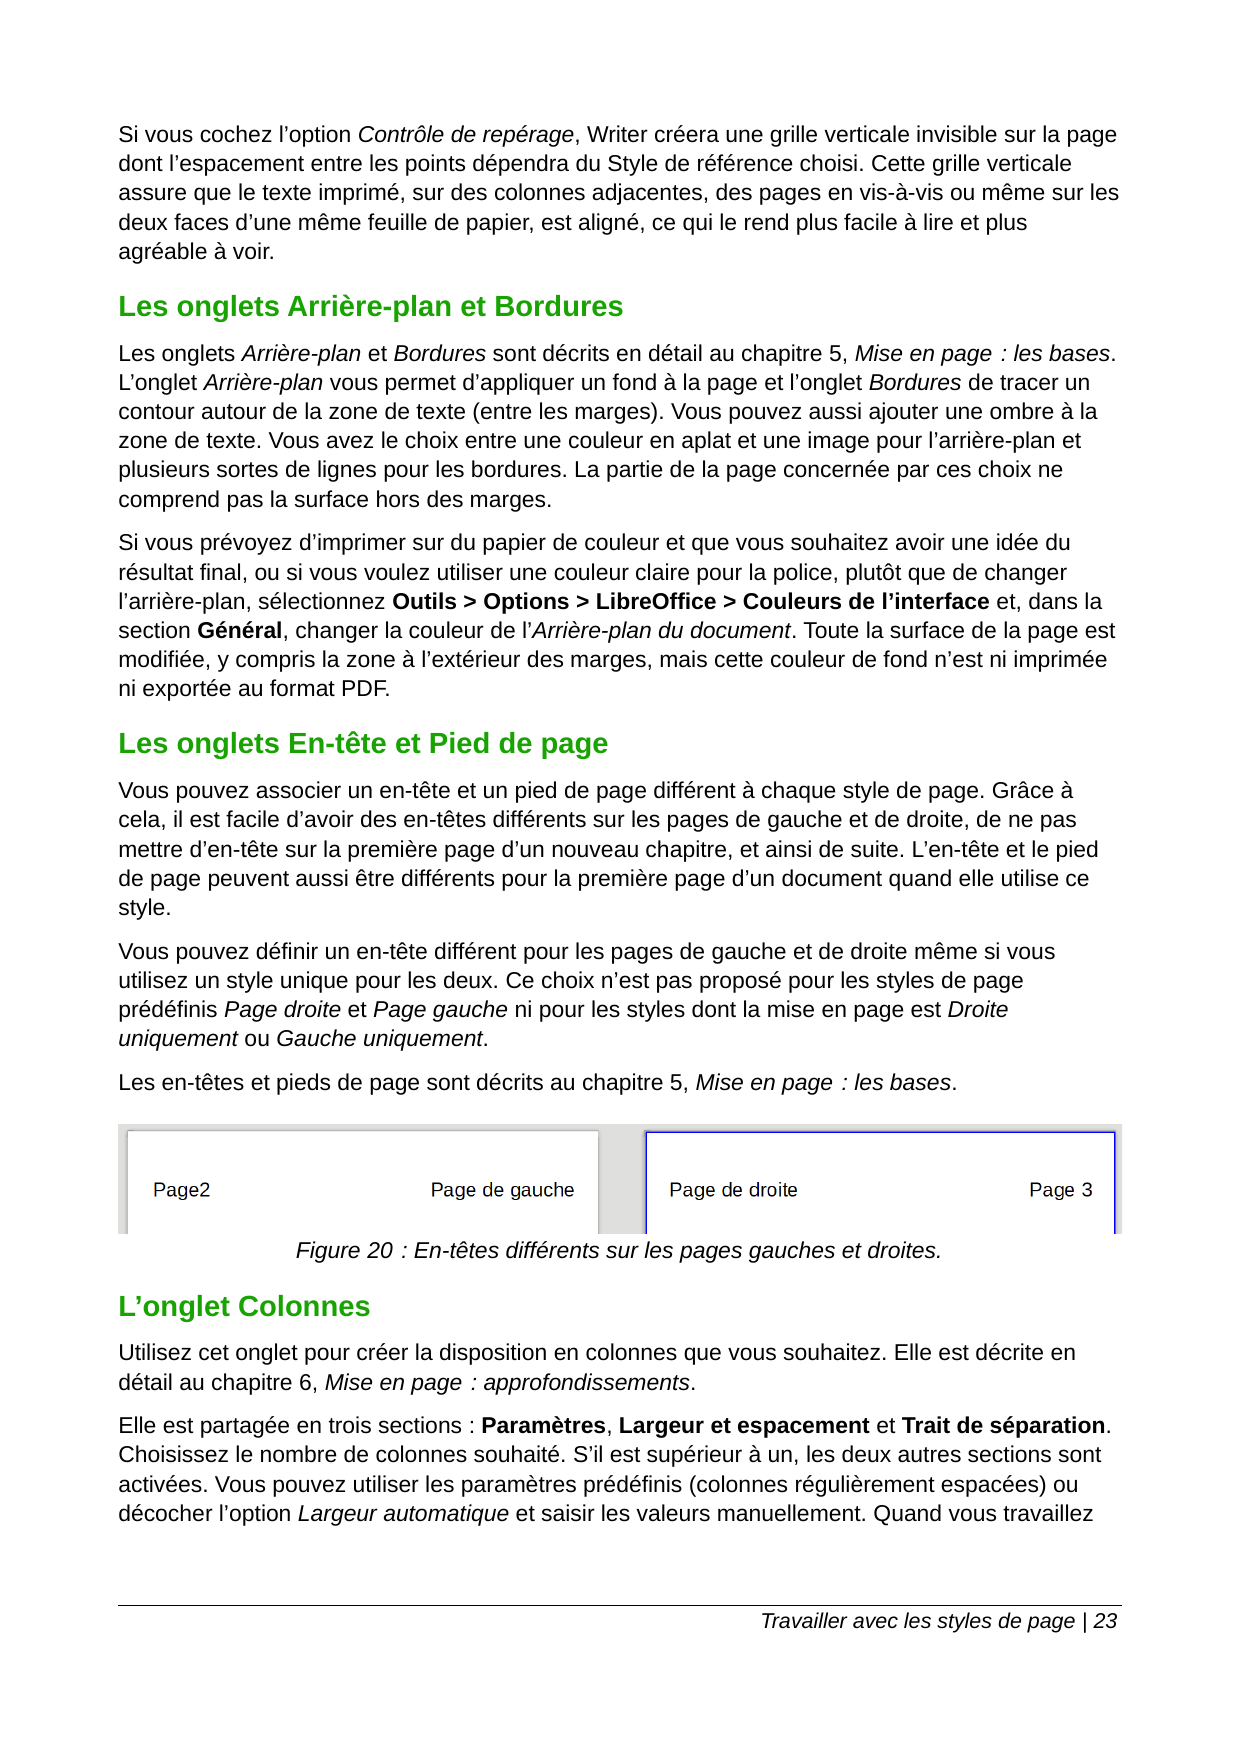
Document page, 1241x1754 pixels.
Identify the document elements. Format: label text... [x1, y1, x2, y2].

subtitle L’onglet Colonnes [118, 1293, 1122, 1322]
text Vous pouvez associer un en-tête et un pied de page différent à chaque style de page. Grâce à cela, il est facile d’avoir des en-têtes différents sur les pages de gauche et de droite, de ne pas mettre d’en-tête sur la première page d’un nouveau chapitre, et ainsi de suite. L’en-tête et le pied de page peuvent aussi être différents pour la première page d’un document quand elle utilise ce style. [118, 774, 1122, 920]
text Figure 20 : En-têtes différents sur les pages gauches et droites. [118, 1234, 1122, 1263]
text Elle est partagée en trois sections : Paramètres, Largeur et espacement et Trait de séparation. Choisissez le nombre de colonnes souhaité. S’il est supérieur à un, les deux autres sections sont activées. Vous pouvez utiliser les paramètres prédéfinis (colonnes régulièrement espacées) ou décocher l’option Largeur automatique et saisir les valeurs manuellement. Quand vous travaillez [118, 1409, 1122, 1526]
text Si vous cochez l’option Contrôle de repérage, Writer créera une grille verticale invisible sur la page dont l’espacement entre les points dépendra du Style de référence choisi. Cette grille verticale assure que le texte imprimé, sur des colonnes adjacentes, des pages en vis-à-vis ou même sur les deux faces d’une même feuille de papier, est aligné, ce qui le rend plus facile à lire et plus agréable à voir. [118, 118, 1122, 264]
subtitle Les onglets En-tête et Pied de page [118, 731, 1122, 760]
text Utilisez cet onglet pour créer la disposition en colonnes que vous souhaitez. Elle est décrite en détail au chapitre 6, Mise en page : approfondissements. [118, 1336, 1122, 1395]
text Si vous prévoyez d’imprimer sur du papier de couleur et que vous souhaitez avoir une idée du résultat final, ou si vous voulez utiliser une couleur claire pour la police, plutôt que de changer l’arrière-plan, sélectionnez Outils > Options > LibreOffice > Couleurs de l’interface et, dans la section Général, changer la couleur de l’Arrière-plan du document. Toute la surface de la page est modifiée, y compris la zone à l’extérieur des marges, mais cette couleur de fond n’est ni imprimée ni exportée au format PDF. [118, 526, 1122, 701]
text Les en-têtes et pieds de page sont décrits au chapitre 5, Mise en page : les bases. [118, 1066, 1122, 1095]
text Les onglets Arrière-plan et Bordures sont décrits en détail au chapitre 5, Mise en page : les bases. L’onglet Arrière-plan vous permet d’appliquer un fond à la page et l’onglet Bordures de tracer un contour autour de la zone de texte (entre les marges). Vous pouvez aussi ajouter une ombre à la zone de texte. Vous avez le choix entre une couleur en aplat et une image pour l’arrière-plan et plusieurs sortes de lignes pour les bordures. La partie de la page concernée par ces choix ne comprend pas la surface hors des marges. [118, 337, 1122, 512]
picture [118, 1124, 1123, 1234]
text Vous pouvez définir un en-tête différent pour les pages de gauche et de droite même si vous utilisez un style unique pour les deux. Ce choix n’est pas proposé pour les styles de page prédéfinis Page droite et Page gauche ni pour les styles dont la mise en page est Droite uniquement ou Gauche uniquement. [118, 935, 1122, 1051]
subtitle Les onglets Arrière-plan et Bordures [118, 293, 1122, 322]
